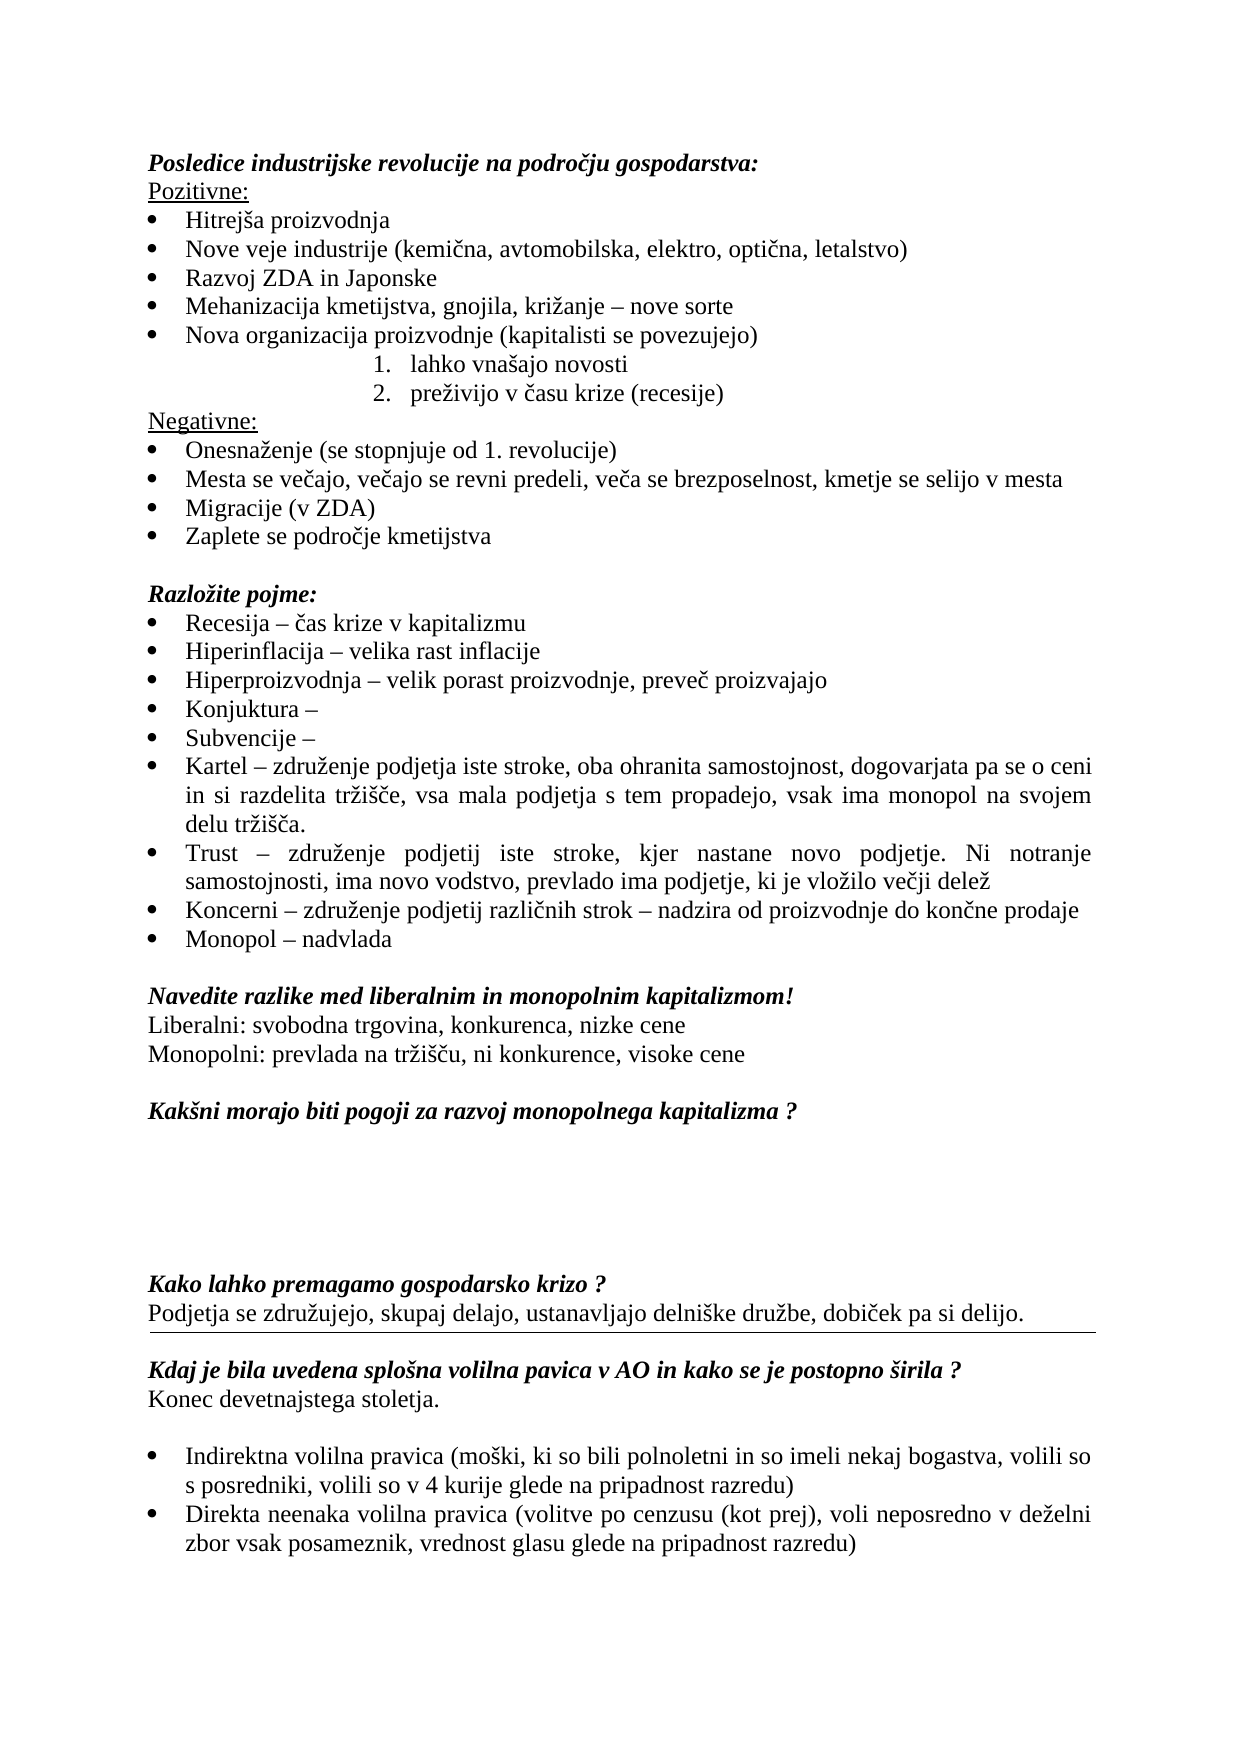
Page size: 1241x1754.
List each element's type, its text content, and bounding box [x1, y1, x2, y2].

text Pozitivne: [148, 176, 1092, 205]
text Liberalni: svobodna trgovina, konkurenca, nizke cene [148, 1010, 1092, 1039]
list Razvoj ZDA in Japonske [148, 263, 1092, 291]
list Indirektna volilna pravica (moški, ki so bili polnoletni in so imeli nekaj bogastva, volili so s posredniki, volili so v 4 kurije glede na pripadnost razredu) [148, 1441, 1092, 1499]
list Zaplete se področje kmetijstva [148, 521, 1092, 550]
text Konec devetnajstega stoletja. [148, 1384, 1092, 1413]
list lahko vnašajo novosti [373, 349, 1092, 378]
text Monopolni: prevlada na tržišču, ni konkurence, visoke cene [148, 1039, 1092, 1068]
text Razložite pojme: [148, 579, 1092, 608]
list Recesija – čas krize v kapitalizmu [148, 608, 1092, 636]
list Migracije (v ZDA) [148, 493, 1092, 521]
list Subvencije – [148, 723, 1092, 751]
text Kakšni morajo biti pogoji za razvoj monopolnega kapitalizma ? [148, 1096, 1092, 1125]
list preživijo v času krize (recesije) [373, 378, 1092, 406]
text Kako lahko premagamo gospodarsko krizo ? [148, 1269, 1092, 1298]
list Mehanizacija kmetijstva, gnojila, križanje – nove sorte [148, 291, 1092, 320]
text Negativne: [148, 406, 1092, 435]
list Monopol – nadvlada [148, 924, 1092, 953]
text Posledice industrijske revolucije na področju gospodarstva: [148, 148, 1092, 176]
list Onesnaženje (se stopnjuje od 1. revolucije) [148, 435, 1092, 464]
list Konjuktura – [148, 694, 1092, 723]
list Hiperproizvodnja – velik porast proizvodnje, preveč proizvajajo [148, 665, 1092, 694]
text Navedite razlike med liberalnim in monopolnim kapitalizmom! [148, 981, 1092, 1010]
list Hitrejša proizvodnja [148, 205, 1092, 234]
list Kartel – združenje podjetja iste stroke, oba ohranita samostojnost, dogovarjata pa se o ceni in si razdelita tržišče, vsa mala podjetja s tem propadejo, vsak ima monopol na svojem delu tržišča. [148, 751, 1092, 838]
list Direkta neenaka volilna pravica (volitve po cenzusu (kot prej), voli neposredno v deželni zbor vsak posameznik, vrednost glasu glede na pripadnost razredu) [148, 1499, 1092, 1556]
list Nova organizacija proizvodnje (kapitalisti se povezujejo) [148, 320, 1092, 349]
list Mesta se večajo, večajo se revni predeli, veča se brezposelnost, kmetje se selijo v mesta [148, 464, 1092, 493]
list Nove veje industrije (kemična, avtomobilska, elektro, optična, letalstvo) [148, 234, 1092, 263]
list Trust – združenje podjetij iste stroke, kjer nastane novo podjetje. Ni notranje samostojnosti, ima novo vodstvo, prevlado ima podjetje, ki je vložilo večji delež [148, 838, 1092, 895]
list Hiperinflacija – velika rast inflacije [148, 636, 1092, 665]
text Kdaj je bila uvedena splošna volilna pavica v AO in kako se je postopno širila ? [148, 1355, 1092, 1384]
list Koncerni – združenje podjetij različnih strok – nadzira od proizvodnje do končne prodaje [148, 895, 1092, 924]
text Podjetja se združujejo, skupaj delajo, ustanavljajo delniške družbe, dobiček pa si delijo. [148, 1298, 1092, 1326]
